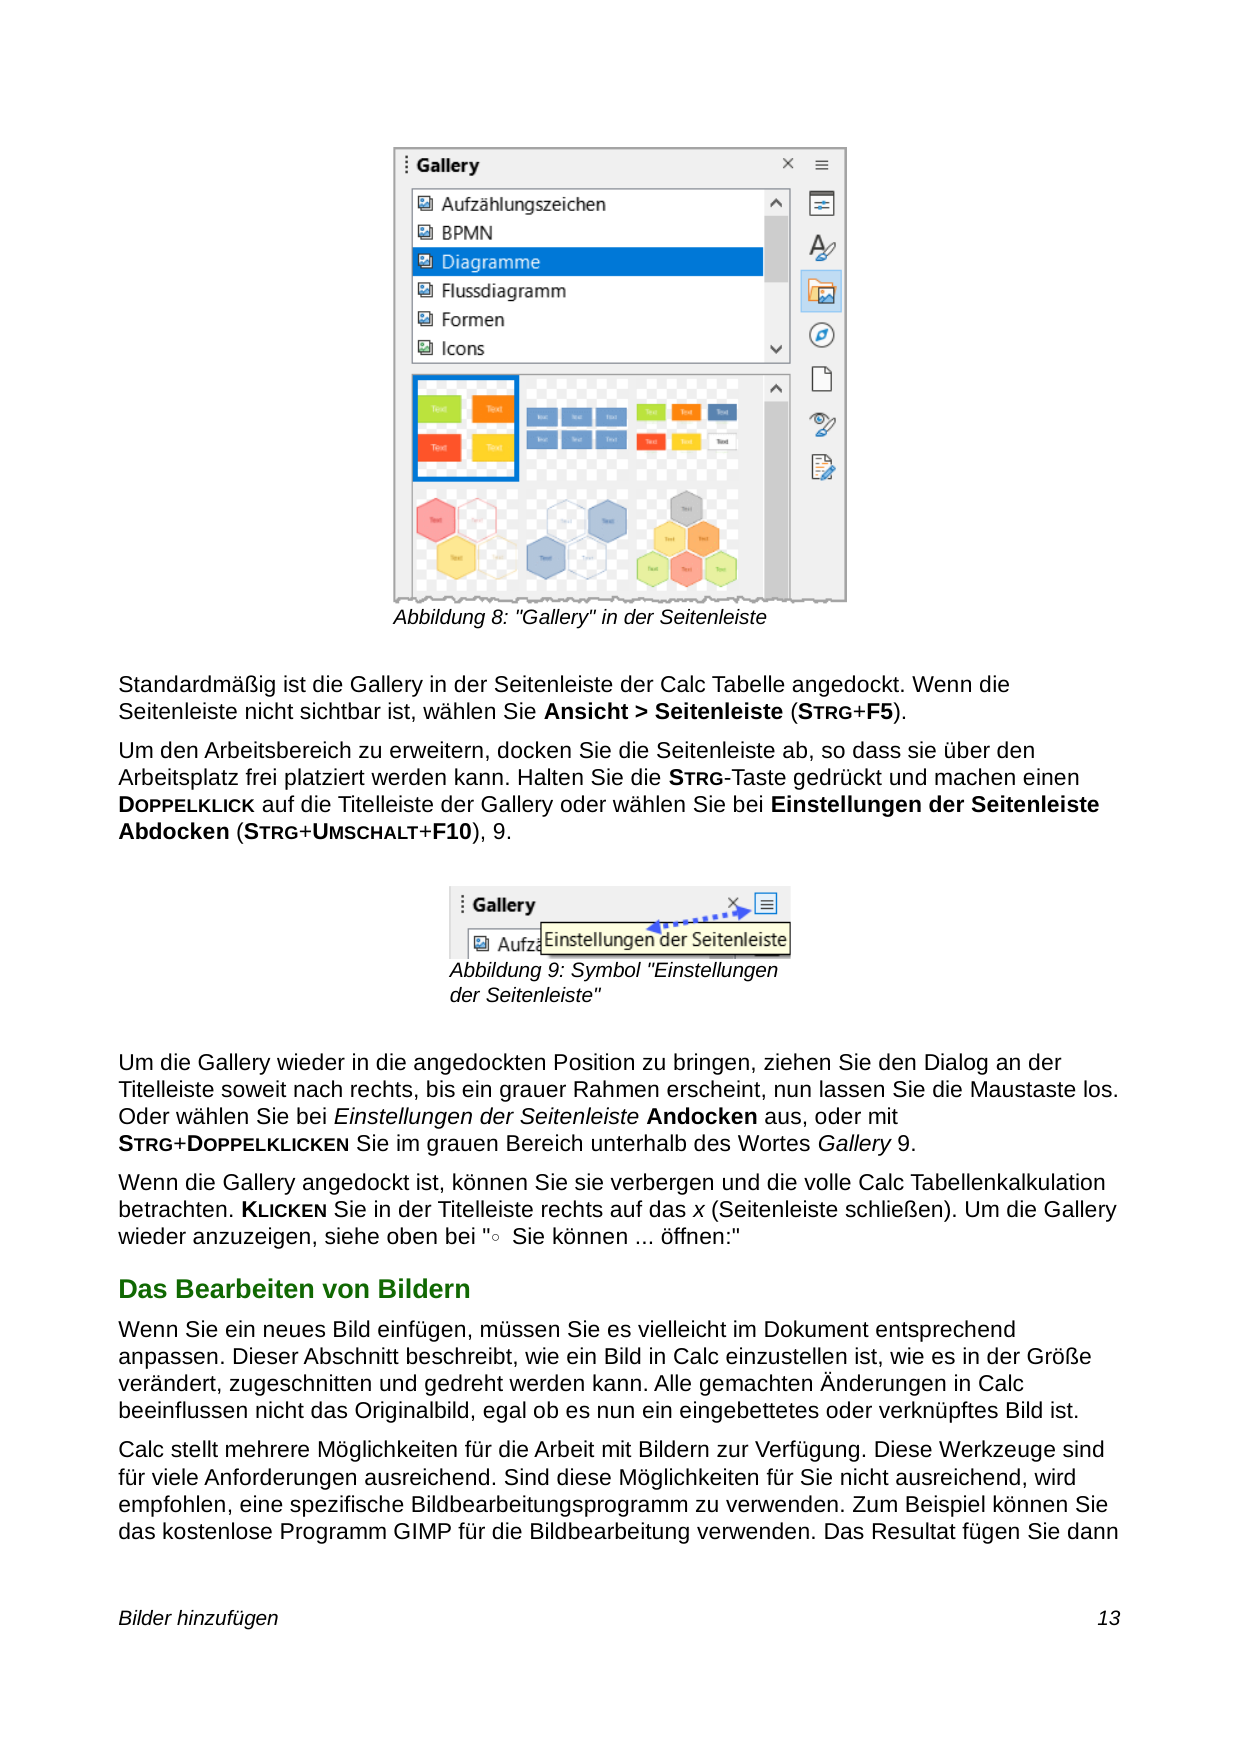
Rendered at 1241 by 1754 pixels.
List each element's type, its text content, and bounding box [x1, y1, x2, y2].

text Um die Gallery wieder in die angedockten Position zu bringen, ziehen Sie den Dialog an der Titelleiste soweit nach rechts, bis ein grauer Rahmen erscheint, nun lassen Sie die Maustaste los. Oder wählen Sie bei Einstellungen der Seitenleiste Andocken aus, oder mit Strg+Doppelklicken Sie im grauen Bereich unterhalb des Wortes Gallery Abbildung 9. [118, 1048, 1122, 1156]
text Um den Arbeitsbereich zu erweitern, docken Sie die Seitenleiste ab, so dass sie über den Arbeitsplatz frei platziert werden kann. Halten Sie die Strg-Taste gedrückt und machen einen Doppelklick auf die Titelleiste der Gallery oder wählen Sie bei Einstellungen der Seitenleiste Abdocken (Strg+Umschalt+F10), Abbildung 9. [118, 736, 1122, 845]
text Abbildung 8: "Gallery" in der Seitenleiste [393, 606, 847, 629]
text Calc stellt mehrere Möglichkeiten für die Arbeit mit Bildern zur Verfügung. Diese Werkzeuge sind für viele Anforderungen ausreichend. Sind diese Möglichkeiten für Sie nicht ausreichend, wird empfohlen, eine spezifische Bildbearbeitungsprogramm zu verwenden. Zum Beispiel können Sie das kostenlose Programm GIMP für die Bildbearbeitung verwenden. Das Resultat fügen Sie dann [118, 1436, 1122, 1544]
picture [449, 886, 791, 959]
picture [393, 147, 847, 606]
text Wenn die Gallery angedockt ist, können Sie sie verbergen und die volle Calc Tabellenkalkulation betrachten. Klicken Sie in der Titelleiste rechts auf das x (Seitenleiste schließen). Um die Gallery wieder anzuzeigen, siehe oben bei "∘ Sie können ... öffnen:" [118, 1168, 1122, 1249]
text Abbildung 9: Symbol "Einstellungen der Seitenleiste" [449, 959, 791, 1007]
text Wenn Sie ein neues Bild einfügen, müssen Sie es vielleicht im Dokument entsprechend anpassen. Dieser Abschnitt beschreibt, wie ein Bild in Calc einzustellen ist, wie es in der Größe verändert, zugeschnitten und gedreht werden kann. Alle gemachten Änderungen in Calc beeinflussen nicht das Originalbild, egal ob es nun ein eingebettetes oder verknüpftes Bild ist. [118, 1316, 1122, 1424]
text Standardmäßig ist die Gallery in der Seitenleiste der Calc Tabelle angedockt. Wenn die Seitenleiste nicht sichtbar ist, wählen Sie Ansicht > Seitenleiste (Strg+F5). [118, 670, 1122, 724]
subtitle Das Bearbeiten von Bildern [118, 1273, 1122, 1304]
